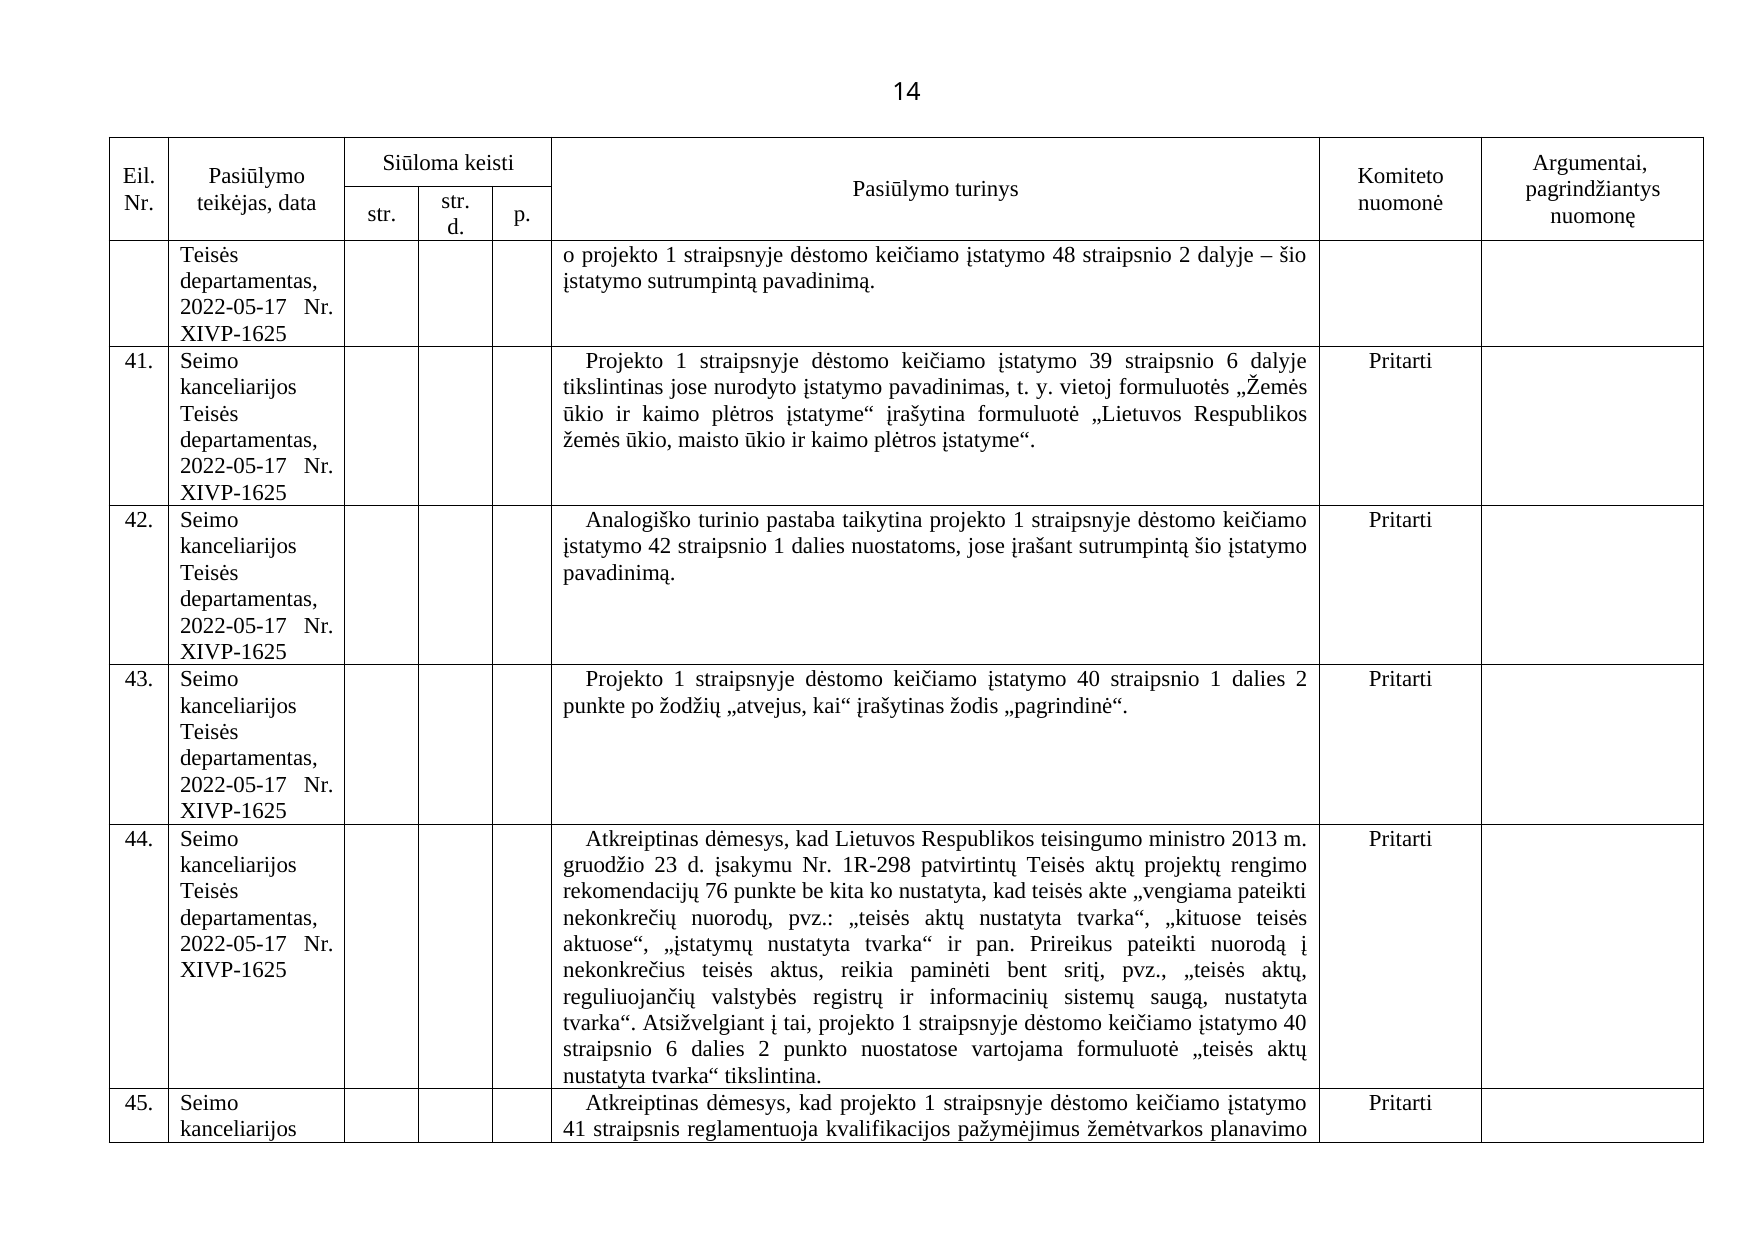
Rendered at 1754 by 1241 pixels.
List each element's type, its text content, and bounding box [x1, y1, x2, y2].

table_cell [419, 665, 492, 823]
table_cell Projekto 1 straipsnyje dėstomo keičiamo įstatymo 40 straipsnio 1 dalies 2 punkte po žodžių „atvejus, kai“ įrašytinas žodis „pagrindinė“. [552, 665, 1319, 823]
table_cell o projekto 1 straipsnyje dėstomo keičiamo įstatymo 48 straipsnio 2 dalyje – šio įstatymo sutrumpintą pavadinimą. [552, 241, 1319, 346]
table_cell Seimo kanceliarijos Teisės departamentas, 2022-05-17 Nr. XIVP-1625 [169, 347, 344, 505]
table_cell Pritarti [1320, 506, 1481, 664]
table_header Eil. Nr. [110, 138, 168, 239]
table_cell Pritarti [1320, 825, 1481, 1088]
table_cell [419, 1089, 492, 1142]
table_cell [345, 665, 418, 823]
table_cell [493, 347, 551, 505]
table_cell [493, 825, 551, 1088]
table_cell 44. [110, 825, 168, 1088]
table_cell Teisės departamentas, 2022-05-17 Nr. XIVP-1625 [169, 241, 344, 346]
table_cell Pritarti [1320, 1089, 1481, 1142]
table_cell [345, 241, 418, 346]
table_cell [493, 506, 551, 664]
table_header Argumentai, pagrindžiantys nuomonę [1482, 138, 1703, 239]
table_cell Seimo kanceliarijos [169, 1089, 344, 1142]
table_cell 45. [110, 1089, 168, 1142]
table_cell Projekto 1 straipsnyje dėstomo keičiamo įstatymo 39 straipsnio 6 dalyje tikslintinas jose nurodyto įstatymo pavadinimas, t. y. vietoj formuluotės „Žemės ūkio ir kaimo plėtros įstatyme“ įrašytina formuluotė „Lietuvos Respublikos žemės ūkio, maisto ūkio ir kaimo plėtros įstatyme“. [552, 347, 1319, 505]
table_cell [1482, 241, 1703, 346]
table_cell Seimo kanceliarijos Teisės departamentas, 2022-05-17 Nr. XIVP-1625 [169, 665, 344, 823]
table_cell Atkreiptinas dėmesys, kad Lietuvos Respublikos teisingumo ministro 2013 m. gruodžio 23 d. įsakymu Nr. 1R-298 patvirtintų Teisės aktų projektų rengimo rekomendacijų 76 punkte be kita ko nustatyta, kad teisės akte „vengiama pateikti nekonkrečių nuorodų, pvz.: „teisės aktų nustatyta tvarka“, „kituose teisės aktuose“, „įstatymų nustatyta tvarka“ ir pan. Prireikus pateikti nuorodą į nekonkrečius teisės aktus, reikia paminėti bent sritį, pvz., „teisės aktų, reguliuojančių valstybės registrų ir informacinių sistemų saugą, nustatyta tvarka“. Atsižvelgiant į tai, projekto 1 straipsnyje dėstomo keičiamo įstatymo 40 straipsnio 6 dalies 2 punkto nuostatose vartojama formuluotė „teisės aktų nustatyta tvarka“ tikslintina. [552, 825, 1319, 1088]
table_cell [419, 241, 492, 346]
table_header Siūloma keisti [345, 138, 551, 186]
table_cell str. d. [419, 187, 492, 239]
table_cell 41. [110, 347, 168, 505]
table_header Komiteto nuomonė [1320, 138, 1481, 239]
table_cell 43. [110, 665, 168, 823]
table_cell [419, 506, 492, 664]
table_cell 42. [110, 506, 168, 664]
table_cell [493, 241, 551, 346]
table_cell Analogiško turinio pastaba taikytina projekto 1 straipsnyje dėstomo keičiamo įstatymo 42 straipsnio 1 dalies nuostatoms, jose įrašant sutrumpintą šio įstatymo pavadinimą. [552, 506, 1319, 664]
table_cell [1482, 825, 1703, 1088]
table_cell [1482, 665, 1703, 823]
table_cell [345, 825, 418, 1088]
table_cell [1320, 241, 1481, 346]
table_cell [345, 347, 418, 505]
table_cell p. [493, 187, 551, 239]
table_cell [493, 665, 551, 823]
table_header Pasiūlymo turinys [552, 138, 1319, 239]
table_cell [1482, 1089, 1703, 1142]
table_cell Seimo kanceliarijos Teisės departamentas, 2022-05-17 Nr. XIVP-1625 [169, 825, 344, 1088]
table_cell Seimo kanceliarijos Teisės departamentas, 2022-05-17 Nr. XIVP-1625 [169, 506, 344, 664]
table_cell [1482, 506, 1703, 664]
table_cell [345, 506, 418, 664]
table_cell Pritarti [1320, 665, 1481, 823]
table_cell Atkreiptinas dėmesys, kad projekto 1 straipsnyje dėstomo keičiamo įstatymo 41 straipsnis reglamentuoja kvalifikacijos pažymėjimus žemėtvarkos planavimo [552, 1089, 1319, 1142]
table_cell Pritarti [1320, 347, 1481, 505]
table_cell str. [345, 187, 418, 239]
table_cell [1482, 347, 1703, 505]
table_cell [419, 825, 492, 1088]
table_cell [110, 241, 168, 346]
table_cell [419, 347, 492, 505]
table_header Pasiūlymo teikėjas, data [169, 138, 344, 239]
table_cell [345, 1089, 418, 1142]
table_cell [493, 1089, 551, 1142]
